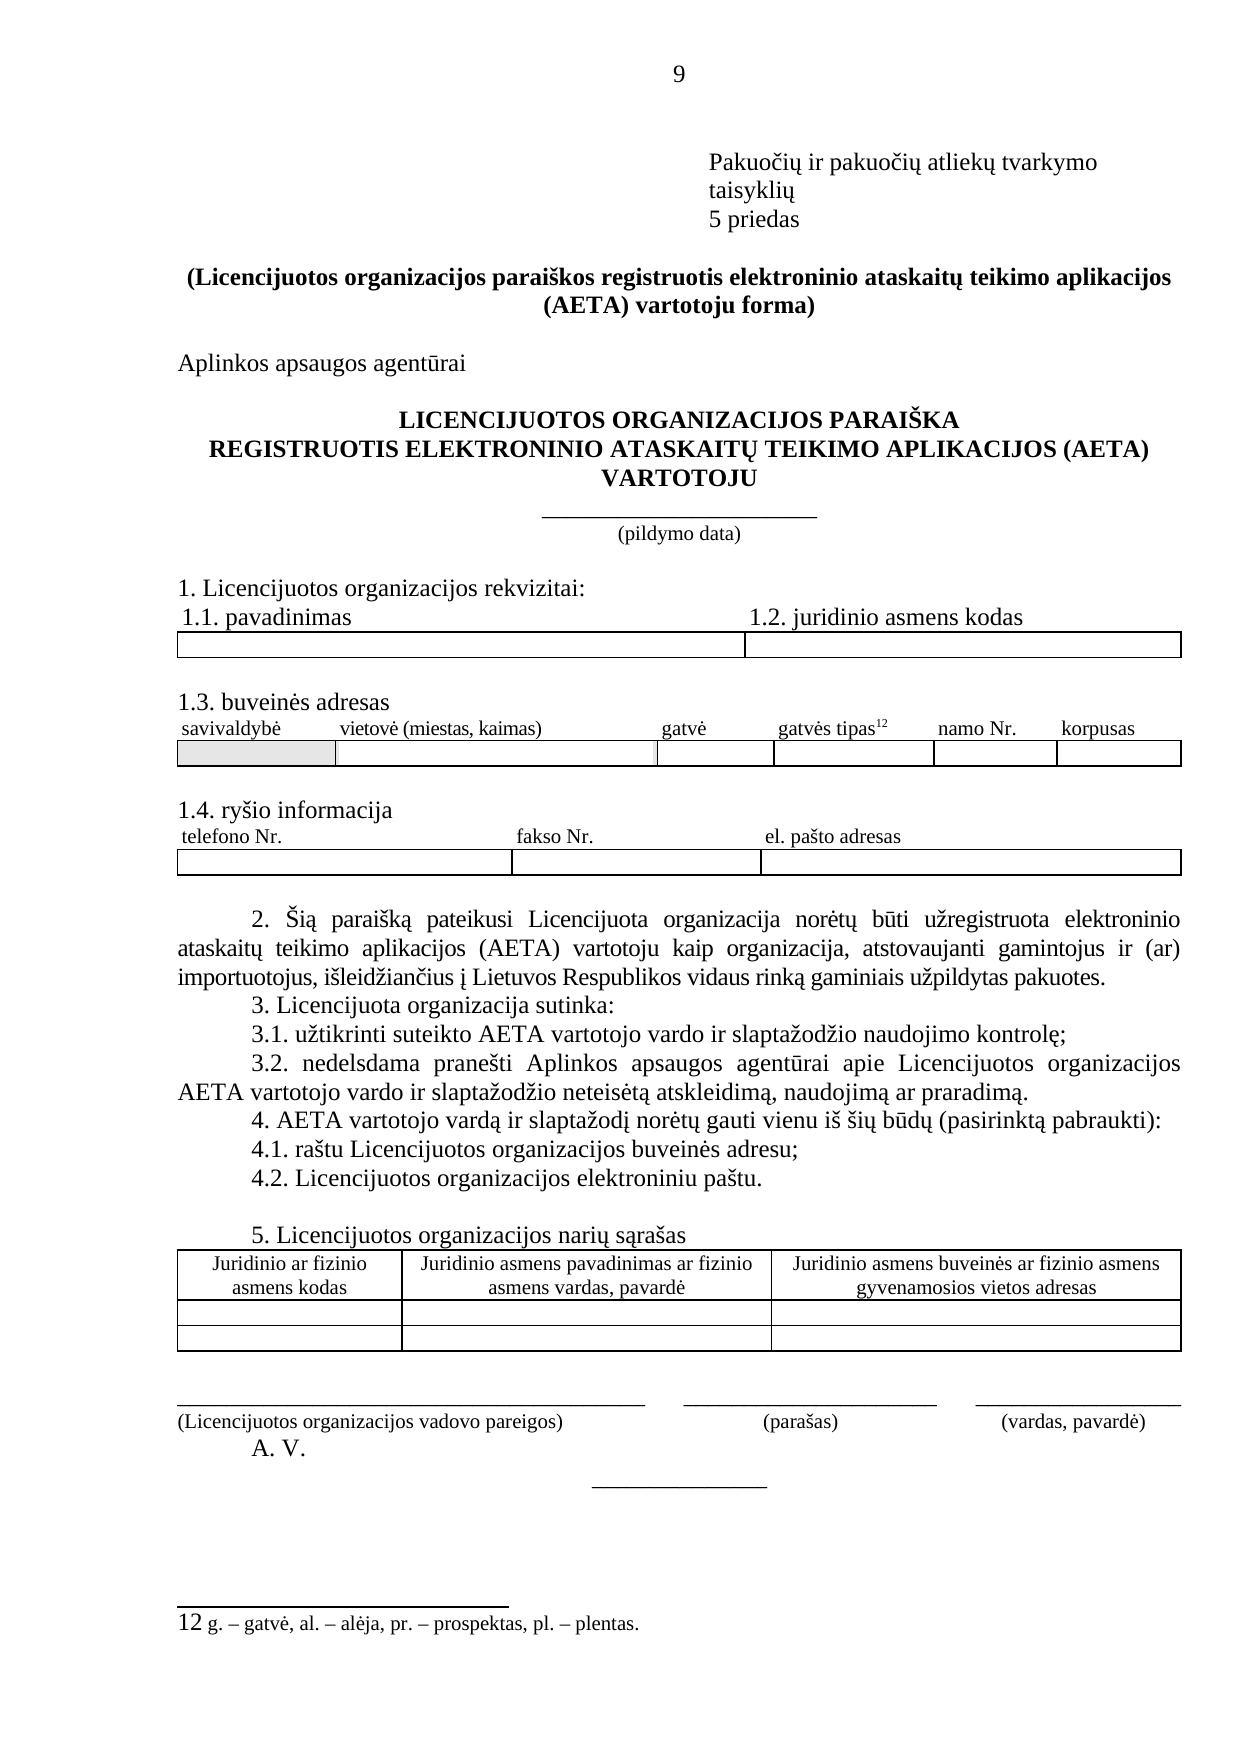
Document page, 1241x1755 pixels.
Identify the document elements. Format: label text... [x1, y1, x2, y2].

text 1. Licencijuotos organizacijos rekvizitai: [177, 573, 1181, 602]
text ______________ [177, 1462, 1181, 1491]
text REGISTRUOTIS ELEKTRONINIO ATASKAITŲ TEIKIMO APLIKACIJOS (AETA) [177, 434, 1181, 463]
table_cell [767, 1301, 771, 1325]
text LICENCIJUOTOS ORGANIZACIJOS PARAIŠKA [177, 406, 1181, 434]
table_cell [767, 1326, 771, 1350]
table_cell [769, 741, 773, 765]
text (Licencijuotos organizacijos vadovo pareigos) (parašas) (vardas, pavardė) [177, 1409, 1181, 1433]
text Pakuočių ir pakuočių atliekų tvarkymo [177, 147, 1181, 176]
text 4. AETA vartotojo vardą ir slaptažodį norėtų gauti vienu iš šių būdų (pasirinktą pabraukti): [177, 1106, 1181, 1134]
table_cell [929, 741, 933, 765]
text 3.1. užtikrinti suteikto AETA vartotojo vardo ir slaptažodžio naudojimo kontrolę; [177, 1019, 1181, 1048]
table_header gatvė [769, 716, 774, 740]
text 4.1. raštu Licencijuotos organizacijos buveinės adresu; [177, 1134, 1181, 1163]
text 5 priedas [177, 204, 1181, 233]
text 4.2. Licencijuotos organizacijos elektroniniu paštu. [177, 1163, 1181, 1192]
text 2. Šią paraišką pateikusi Licencijuota organizacija norėtų būti užregistruota elektroninio ataskaitų teikimo aplikacijos (AETA) vartotoju kaip organizacija, atstovaujanti gamintojus ir (ar) importuotojus, išleidžiančius į Lietuvos Respublikos vidaus rinką gaminiais užpildytas pakuotes. [177, 904, 1181, 991]
text 5. Licencijuotos organizacijos narių sąrašas [177, 1221, 1181, 1249]
text 3.2. nedelsdama pranešti Aplinkos apsaugos agentūrai apie Licencijuotos organizacijos AETA vartotojo vardo ir slaptažodžio neteisėtą atskleidimą, naudojimą ar praradimą. [177, 1048, 1181, 1106]
text 3. Licencijuota organizacija sutinka: [177, 991, 1181, 1019]
text ______________________ [177, 492, 1181, 521]
text VARTOTOJU [177, 463, 1181, 492]
text A. V. [177, 1433, 1181, 1462]
text Aplinkos apsaugos agentūrai [177, 348, 1181, 377]
table_cell [772, 1326, 776, 1350]
text (Licencijuotos organizacijos paraiškos registruotis elektroninio ataskaitų teikimo aplikacijos (AETA) vartotoju forma) [177, 262, 1181, 319]
table_cell [653, 741, 657, 765]
text taisyklių [177, 176, 1181, 204]
text 1.3. buveinės adresas [177, 687, 1181, 716]
table_cell [178, 741, 335, 765]
table_cell [772, 1301, 776, 1325]
text 1.4. ryšio informacija [177, 796, 1181, 824]
text (pildymo data) [177, 521, 1181, 545]
